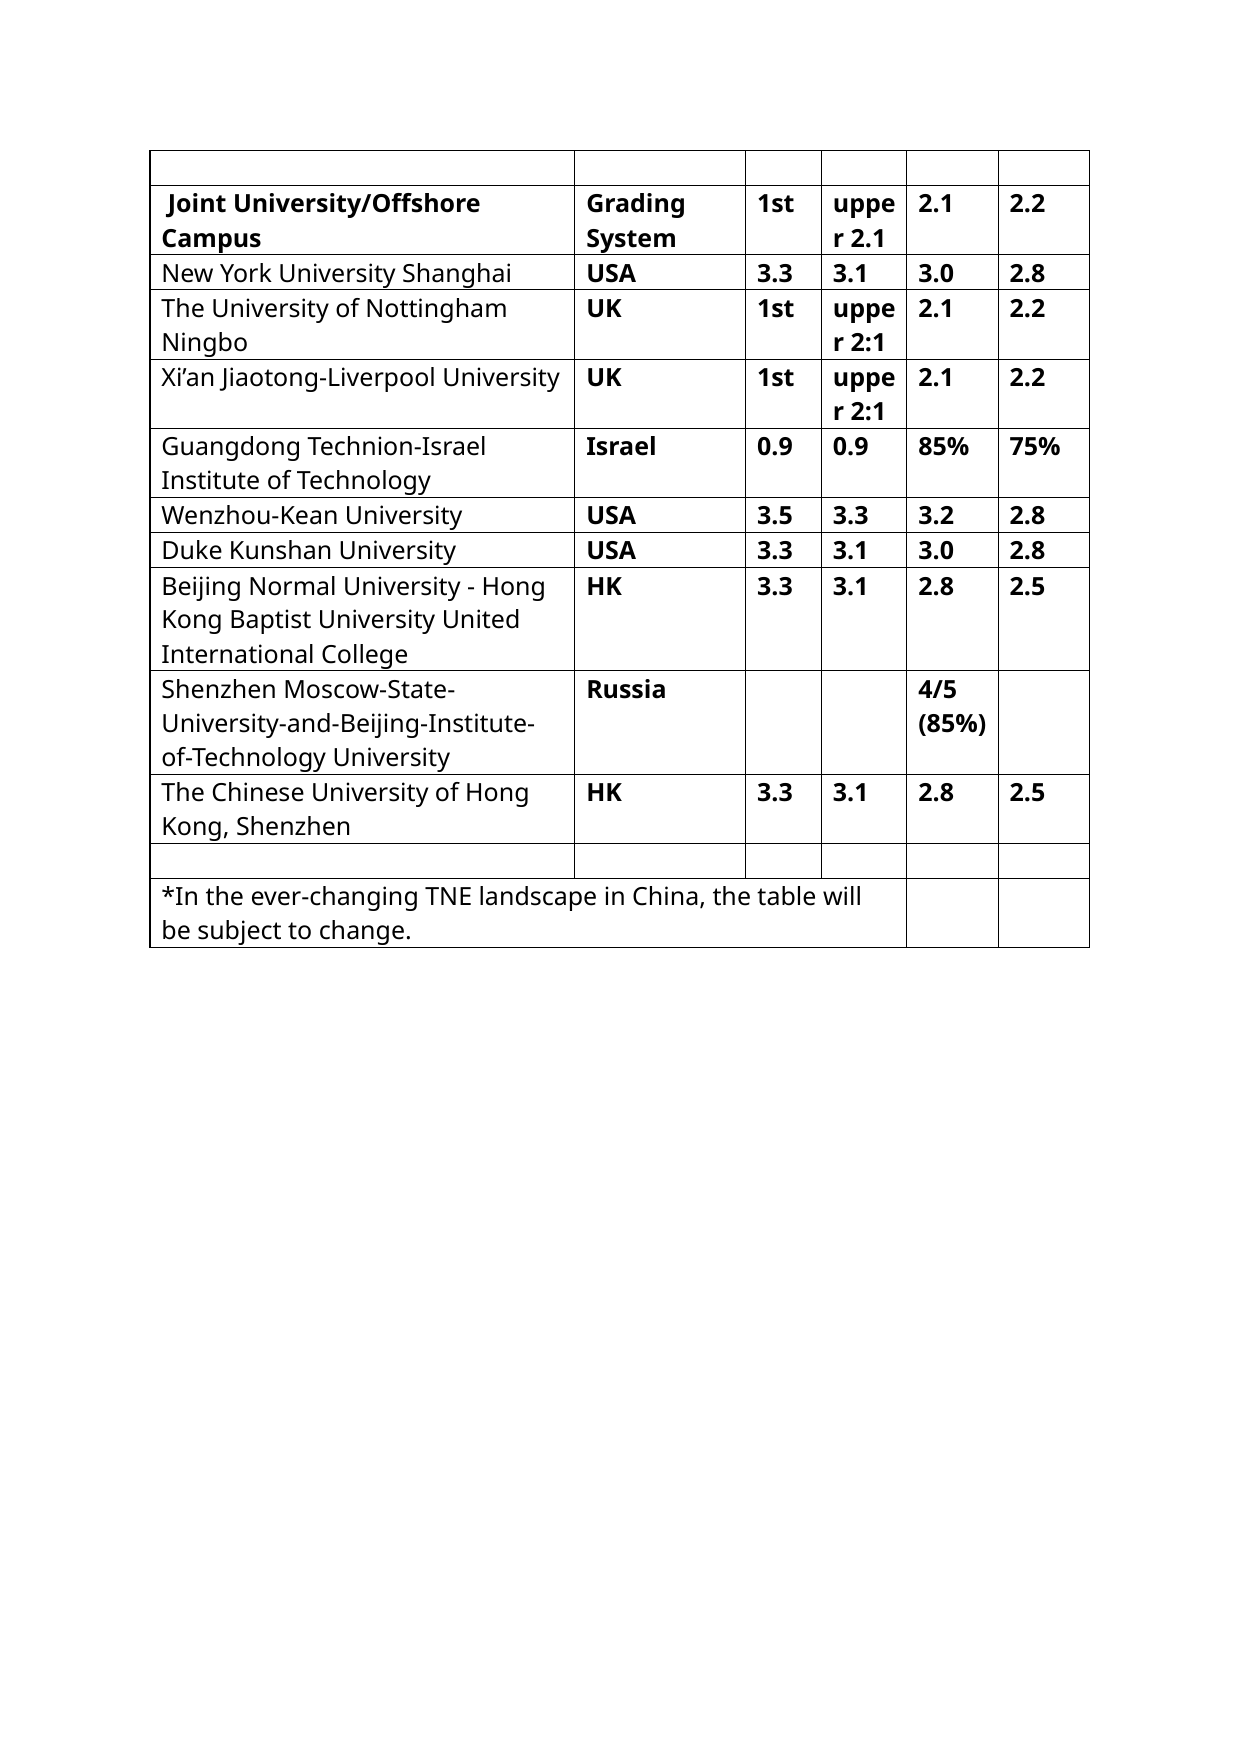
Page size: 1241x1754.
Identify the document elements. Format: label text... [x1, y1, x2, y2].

table_cell [907, 844, 998, 878]
table_cell 1st [746, 186, 821, 254]
table_cell *In the ever-changing TNE landscape in China, the table will be subject to change. [151, 879, 906, 947]
table_cell [575, 844, 745, 878]
table_header [746, 151, 821, 185]
table_cell UK [575, 290, 745, 358]
table_header [907, 151, 998, 185]
table_cell HK [575, 775, 745, 843]
table_cell Russia [575, 671, 745, 773]
table_cell Xi’an Jiaotong-Liverpool University [151, 360, 574, 428]
table_cell Wenzhou-Kean University [151, 498, 574, 532]
table_header [999, 151, 1089, 185]
table_cell HK [575, 568, 745, 670]
table_cell 0.9 [746, 429, 821, 497]
table_cell [999, 879, 1089, 947]
table_cell 2.2 [999, 290, 1089, 358]
table_cell upper 2:1 [822, 360, 906, 428]
table_cell Duke Kunshan University [151, 533, 574, 567]
table_cell 2.2 [999, 186, 1089, 254]
table_cell [151, 844, 574, 878]
table_cell [999, 844, 1089, 878]
table_cell [746, 844, 821, 878]
table_cell 2.5 [999, 568, 1089, 670]
table_cell [999, 671, 1089, 773]
table_cell New York University Shanghai [151, 255, 574, 289]
table_cell 3.0 [907, 255, 998, 289]
table_header [575, 151, 745, 185]
table_cell 3.1 [822, 775, 906, 843]
table_cell 3.5 [746, 498, 821, 532]
table_cell USA [575, 533, 745, 567]
table_cell upper 2:1 [822, 290, 906, 358]
table_cell The Chinese University of Hong Kong, Shenzhen [151, 775, 574, 843]
table_cell 2.8 [999, 255, 1089, 289]
table_cell [907, 879, 998, 947]
table_cell 2.8 [999, 533, 1089, 567]
table_cell 3.3 [746, 533, 821, 567]
table_cell 2.1 [907, 360, 998, 428]
table_cell 3.0 [907, 533, 998, 567]
table_cell upper 2.1 [822, 186, 906, 254]
table_cell [822, 671, 906, 773]
table_cell 0.9 [822, 429, 906, 497]
table_cell The University of Nottingham Ningbo [151, 290, 574, 358]
table_cell 2.1 [907, 290, 998, 358]
table_cell Joint University/Offshore Campus [151, 186, 574, 254]
table_cell 3.2 [907, 498, 998, 532]
table_cell 85% [907, 429, 998, 497]
table_cell 3.3 [746, 255, 821, 289]
table_cell 2.2 [999, 360, 1089, 428]
table_cell Israel [575, 429, 745, 497]
table_cell 2.8 [907, 568, 998, 670]
table_cell 4/5 (85%) [907, 671, 998, 773]
table_cell UK [575, 360, 745, 428]
table_cell 75% [999, 429, 1089, 497]
table_cell 3.1 [822, 568, 906, 670]
table_cell 3.1 [822, 533, 906, 567]
table_cell [746, 671, 821, 773]
table_cell 3.3 [746, 568, 821, 670]
table_cell Guangdong Technion-Israel Institute of Technology [151, 429, 574, 497]
table_cell 1st [746, 360, 821, 428]
table_cell [822, 844, 906, 878]
table_cell USA [575, 498, 745, 532]
table_cell Beijing Normal University - Hong Kong Baptist University United International College [151, 568, 574, 670]
table_cell 3.3 [822, 498, 906, 532]
table_header [151, 151, 574, 185]
table_header [822, 151, 906, 185]
table_cell 3.3 [746, 775, 821, 843]
table_cell Shenzhen Moscow-State-University-and-Beijing-Institute-of-Technology University [151, 671, 574, 773]
table_cell 1st [746, 290, 821, 358]
table_cell Grading System [575, 186, 745, 254]
table_cell 3.1 [822, 255, 906, 289]
table_cell USA [575, 255, 745, 289]
table_cell 2.8 [907, 775, 998, 843]
table_cell 2.5 [999, 775, 1089, 843]
table_cell 2.1 [907, 186, 998, 254]
table_cell 2.8 [999, 498, 1089, 532]
